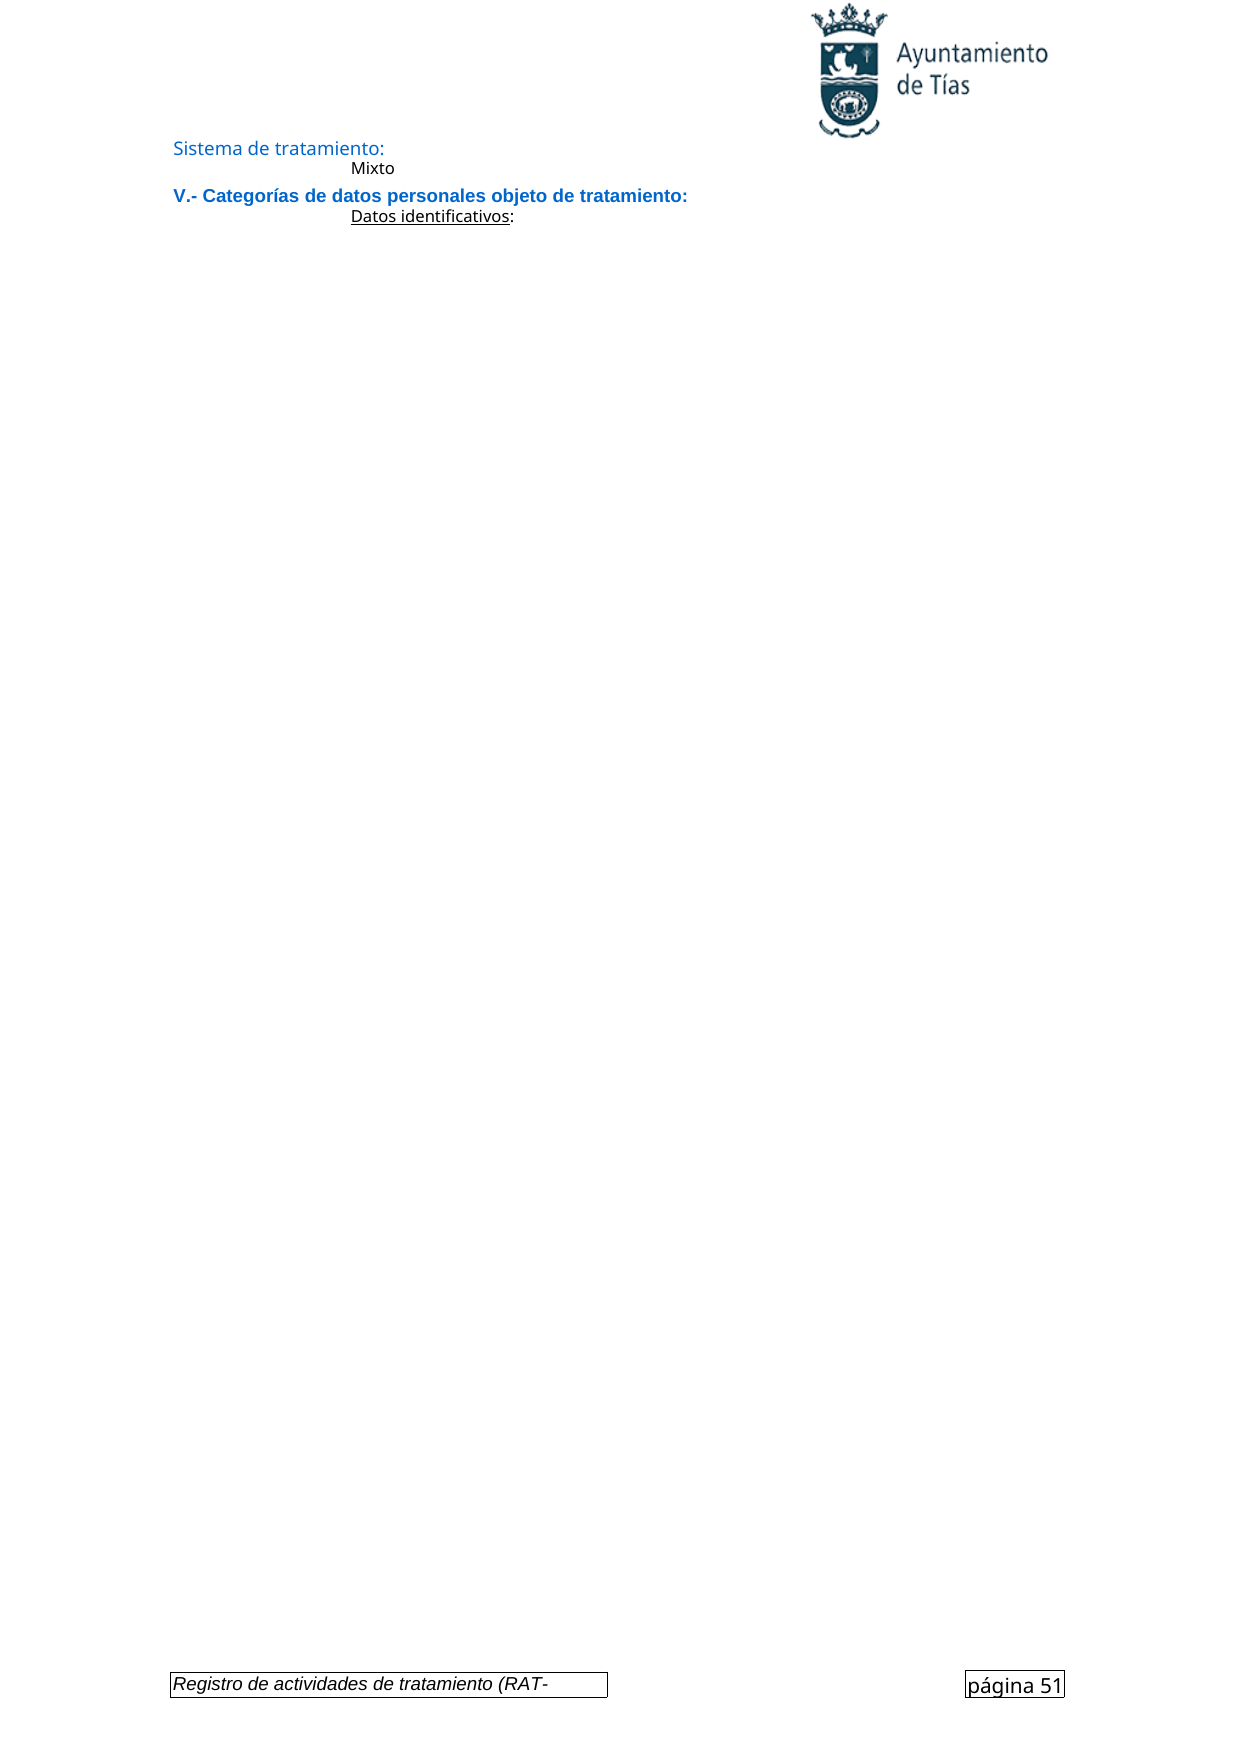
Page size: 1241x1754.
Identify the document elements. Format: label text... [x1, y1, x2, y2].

table_cell [162, 161, 324, 187]
table_cell Sistema de tratamiento: [162, 140, 1068, 161]
table_cell V.- Categorías de datos personales objeto de tratamiento: [162, 188, 1068, 209]
table_cell Mixto [324, 161, 1068, 187]
table_cell [162, 209, 324, 235]
table_cell Datos identificativos: [324, 209, 1068, 235]
